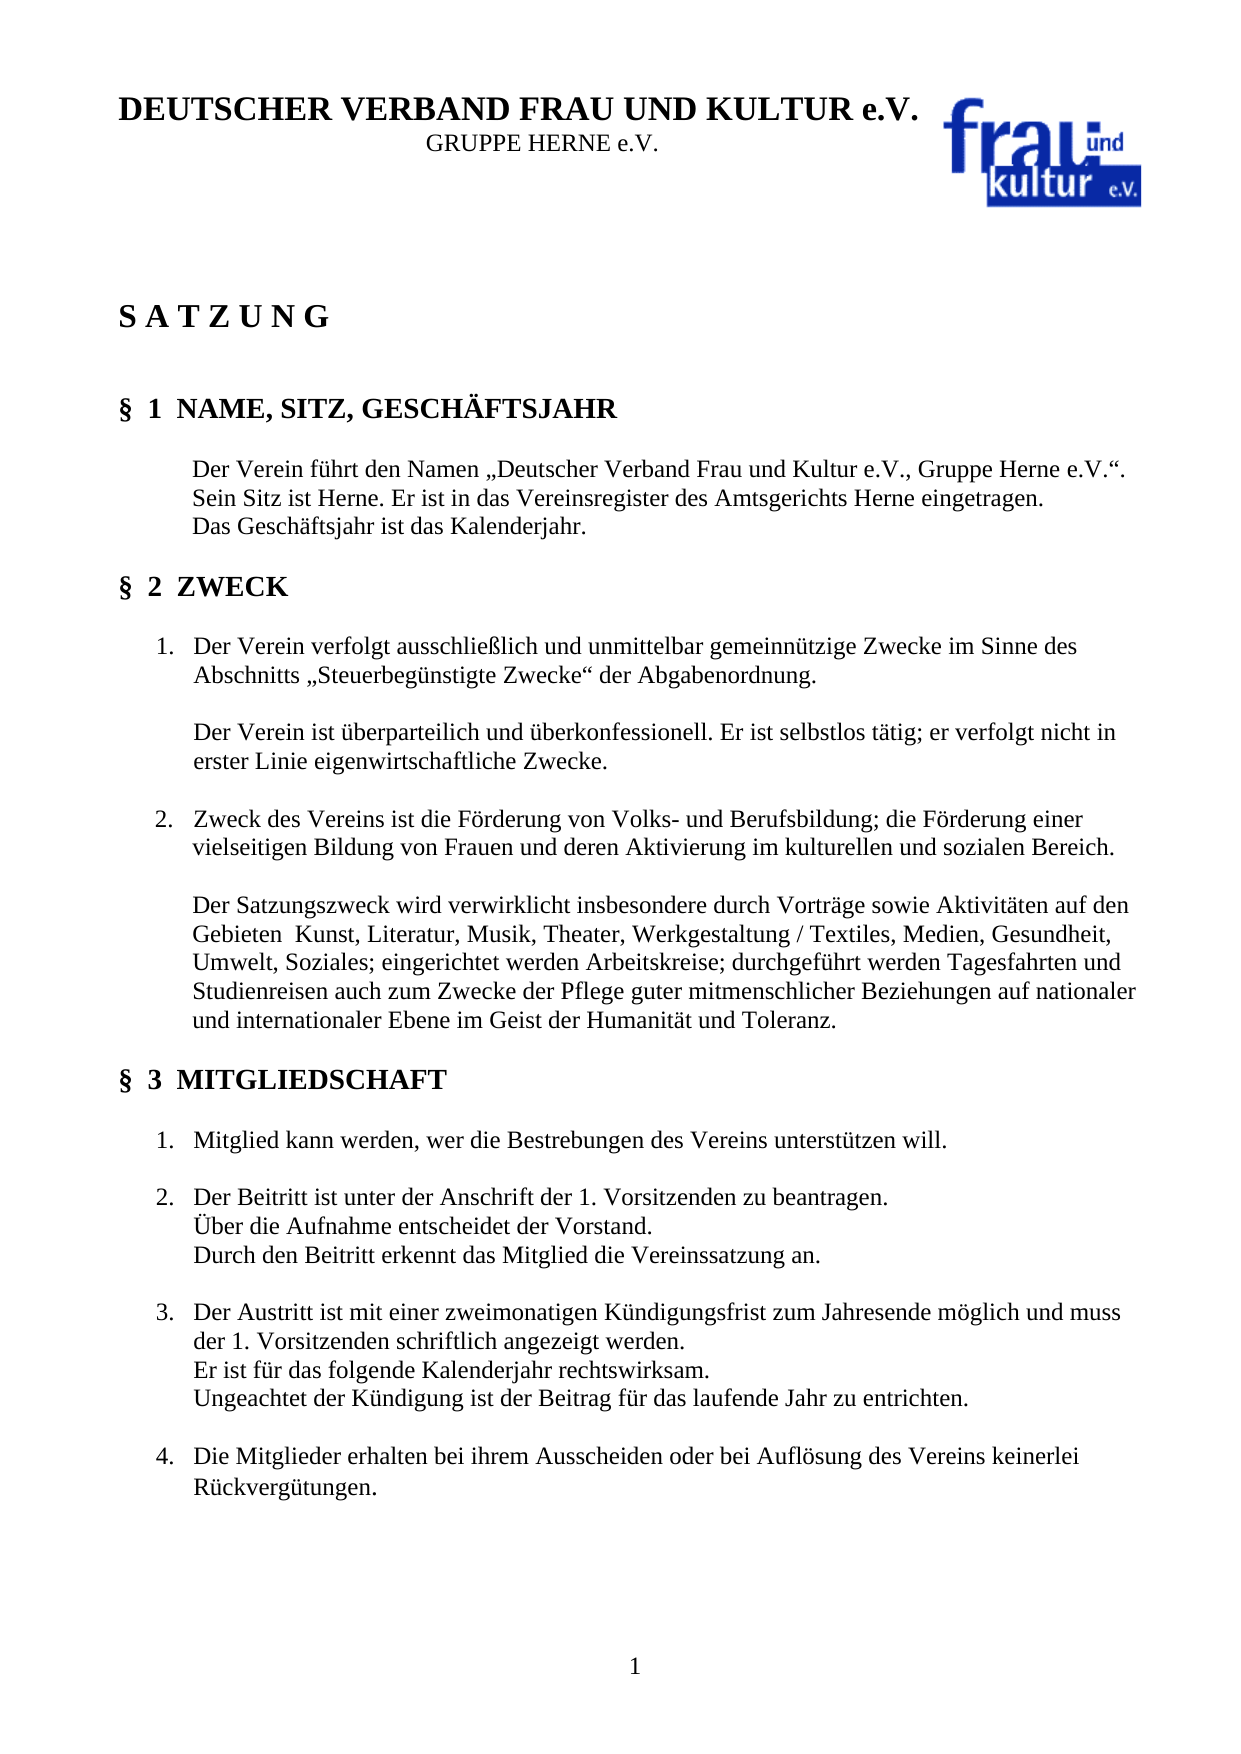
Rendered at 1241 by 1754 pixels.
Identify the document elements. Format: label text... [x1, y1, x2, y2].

text Das Geschäftsjahr ist das Kalenderjahr. [192, 511, 1152, 540]
text Der Verein führt den Namen „Deutscher Verband Frau und Kultur e.V., Gruppe Herne e.V.“. Sein Sitz ist Herne. Er ist in das Vereinsregister des Amtsgerichts Herne eingetragen. [192, 454, 1152, 511]
text § 2 ZWECK [118, 569, 1152, 602]
text § 1 NAME, SITZ, GESCHÄFTSJAHR [118, 392, 1152, 425]
text GRUPPE HERNE e.V. [339, 128, 938, 157]
list Zweck des Vereins ist die Förderung von Volks- und Berufsbildung; die Förderung einer vielseitigen Bildung von Frauen und deren Aktivierung im kulturellen und sozialen Bereich. Der Satzungszweck wird verwirklicht insbesondere durch Vorträge sowie Aktivitäten auf den Gebieten Kunst, Literatur, Musik, Theater, Werkgestaltung / Textiles, Medien, Gesundheit, Umwelt, Soziales; eingerichtet werden Arbeitskreise; durchgeführt werden Tagesfahrten und Studienreisen auch zum Zwecke der Pflege guter mitmenschlicher Beziehungen auf nationaler und internationaler Ebene im Geist der Humanität und Toleranz. [154, 804, 1143, 1034]
list Der Beitritt ist unter der Anschrift der 1. Vorsitzenden zu beantragen. Über die Aufnahme entscheidet der Vorstand. Durch den Beitritt erkennt das Mitglied die Vereinssatzung an. [156, 1182, 1152, 1268]
list Der Verein verfolgt ausschließlich und unmittelbar gemeinnützige Zwecke im Sinne des Abschnitts „Steuerbegünstigte Zwecke“ der Abgabenordnung. Der Verein ist überparteilich und überkonfessionell. Er ist selbstlos tätig; er verfolgt nicht in erster Linie eigenwirtschaftliche Zwecke. [156, 631, 1152, 775]
list Der Austritt ist mit einer zweimonatigen Kündigungsfrist zum Jahresende möglich und muss der 1. Vorsitzenden schriftlich angezeigt werden. Er ist für das folgende Kalenderjahr rechtswirksam. Ungeachtet der Kündigung ist der Beitrag für das laufende Jahr zu entrichten. [156, 1297, 1152, 1412]
list Die Mitglieder erhalten bei ihrem Ausscheiden oder bei Auflösung des Vereins keinerlei Rückvergütungen. [156, 1441, 1152, 1501]
text DEUTSCHER VERBAND FRAU UND KULTUR e.V. [118, 89, 1152, 128]
picture [938, 96, 1147, 209]
list Mitglied kann werden, wer die Bestrebungen des Vereins unterstützen will. [156, 1125, 1152, 1153]
text § 3 MITGLIEDSCHAFT [118, 1062, 1152, 1096]
text S A T Z U N G [118, 296, 1152, 334]
